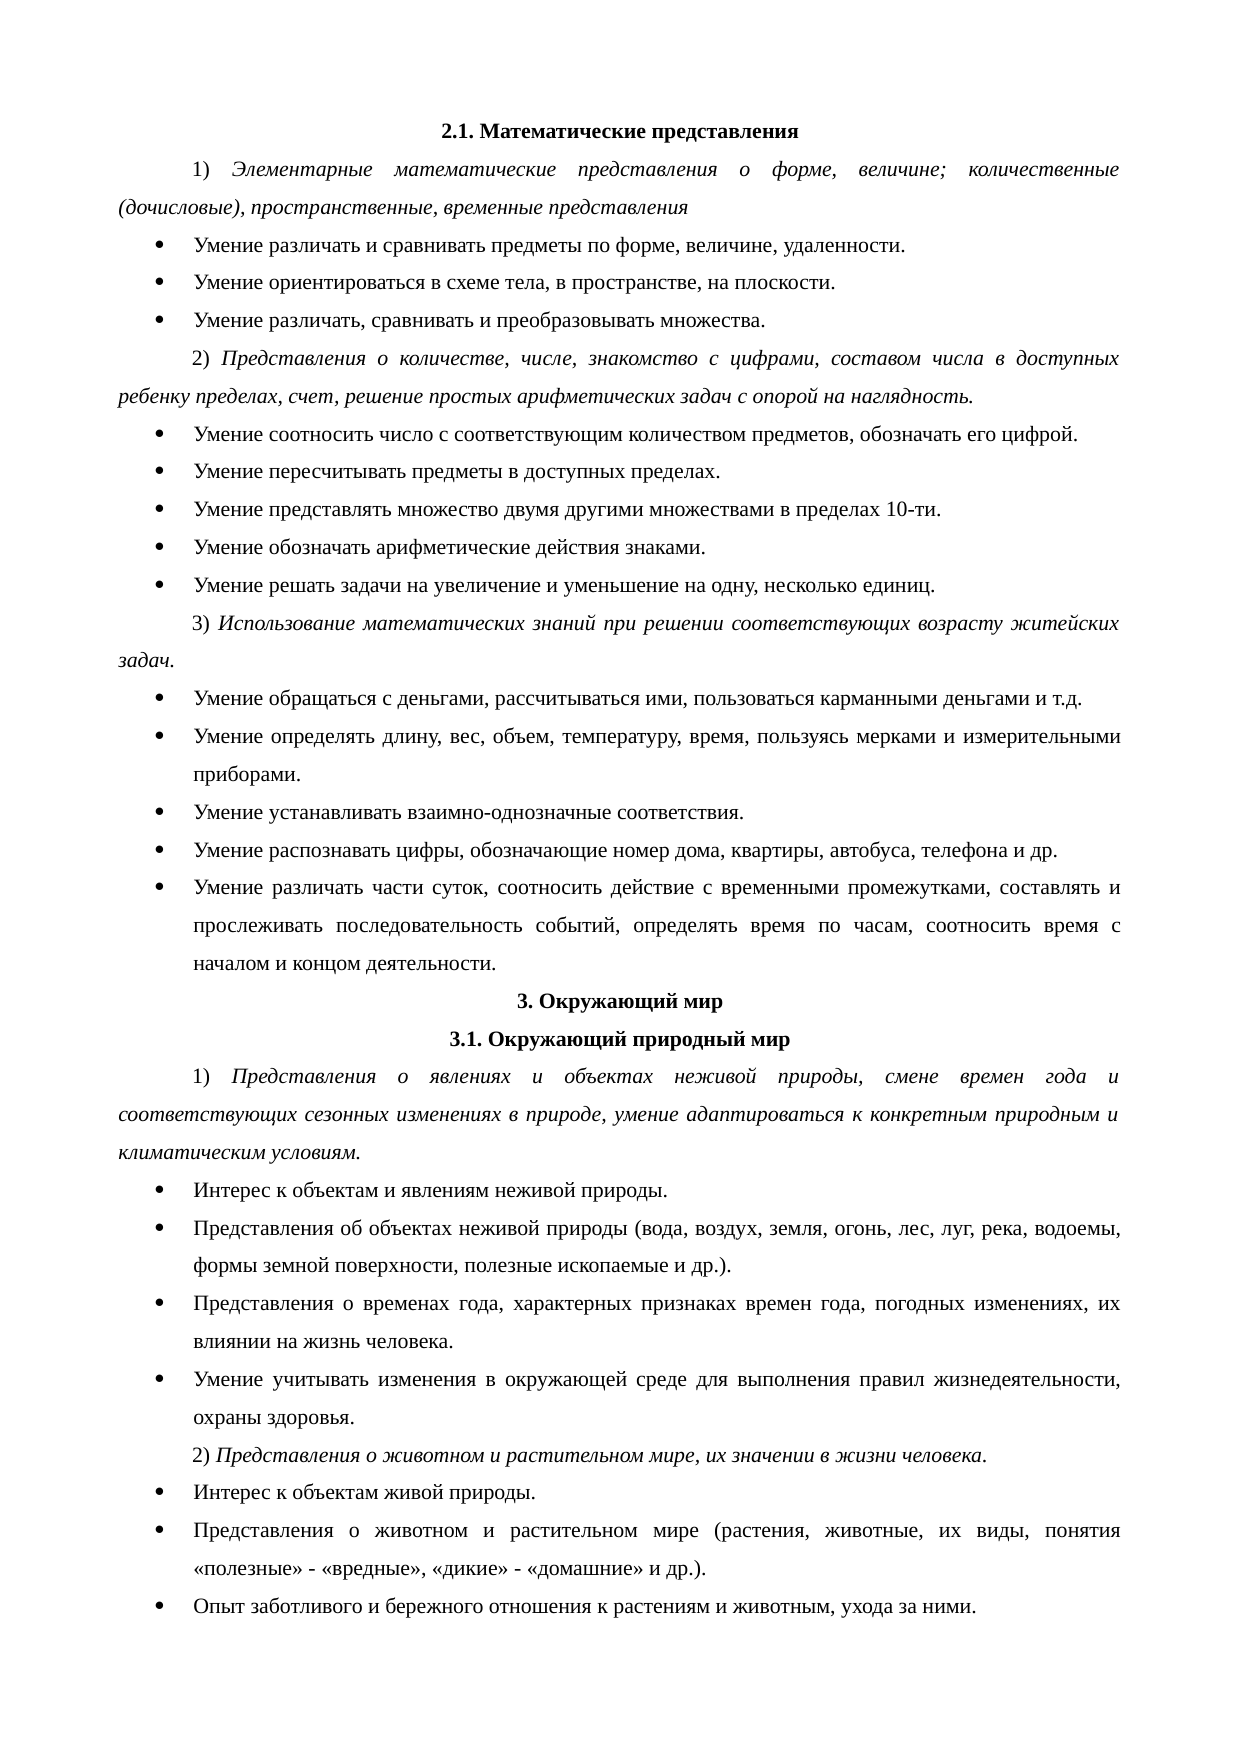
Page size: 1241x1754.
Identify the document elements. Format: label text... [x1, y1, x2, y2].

list Умение обозначать арифметические действия знаками. [156, 534, 1122, 559]
text 2.1. Математические представления [118, 118, 1122, 143]
list Умение пересчитывать предметы в доступных пределах. [156, 458, 1122, 484]
text 2) Представления о количестве, числе, знакомство с цифрами, составом числа в доступных ребенку пределах, счет, решение простых арифметических задач с опорой на наглядность. [118, 345, 1122, 408]
list Интерес к объектам живой природы. [156, 1479, 1122, 1504]
text 1) Представления о явлениях и объектах неживой природы, смене времен года и соответствующих сезонных изменениях в природе, умение адаптироваться к конкретным природным и климатическим условиям. [118, 1063, 1122, 1164]
list Умение устанавливать взаимно-однозначные соответствия. [156, 799, 1122, 824]
text 1) Элементарные математические представления о форме, величине; количественные (дочисловые), пространственные, временные представления [118, 156, 1122, 219]
list Опыт заботливого и бережного отношения к растениям и животным, ухода за ними. [156, 1593, 1122, 1618]
text 3) Использование математических знаний при решении соответствующих возрасту житейских задач. [118, 610, 1122, 673]
list Умение представлять множество двумя другими множествами в пределах 10-ти. [156, 496, 1122, 521]
list Умение соотносить число с соответствующим количеством предметов, обозначать его цифрой. [156, 421, 1122, 446]
list Представления о временах года, характерных признаках времен года, погодных изменениях, их влиянии на жизнь человека. [156, 1290, 1122, 1353]
text 3.1. Окружающий природный мир [118, 1026, 1122, 1051]
list Умение различать части суток, соотносить действие с временными промежутками, составлять и прослеживать последовательность событий, определять время по часам, соотносить время с началом и концом деятельности. [156, 874, 1122, 975]
list Интерес к объектам и явлениям неживой природы. [156, 1177, 1122, 1202]
list Умение решать задачи на увеличение и уменьшение на одну, несколько единиц. [156, 572, 1122, 597]
list Представления о животном и растительном мире (растения, животные, их виды, понятия «полезные» - «вредные», «дикие» - «домашние» и др.). [156, 1517, 1122, 1580]
list Умение определять длину, вес, объем, температуру, время, пользуясь мерками и измерительными приборами. [156, 723, 1122, 786]
list Умение ориентироваться в схеме тела, в пространстве, на плоскости. [156, 269, 1122, 294]
list Умение распознавать цифры, обозначающие номер дома, квартиры, автобуса, телефона и др. [156, 837, 1122, 862]
list Умение различать, сравнивать и преобразовывать множества. [156, 307, 1122, 332]
list Умение обращаться с деньгами, рассчитываться ими, пользоваться карманными деньгами и т.д. [156, 685, 1122, 711]
text 3. Окружающий мир [118, 988, 1122, 1013]
text 2) Представления о животном и растительном мире, их значении в жизни человека. [118, 1442, 1122, 1467]
list Умение учитывать изменения в окружающей среде для выполнения правил жизнедеятельности, охраны здоровья. [156, 1366, 1122, 1429]
list Умение различать и сравнивать предметы по форме, величине, удаленности. [156, 232, 1122, 257]
list Представления об объектах неживой природы (вода, воздух, земля, огонь, лес, луг, река, водоемы, формы земной поверхности, полезные ископаемые и др.). [156, 1215, 1122, 1278]
